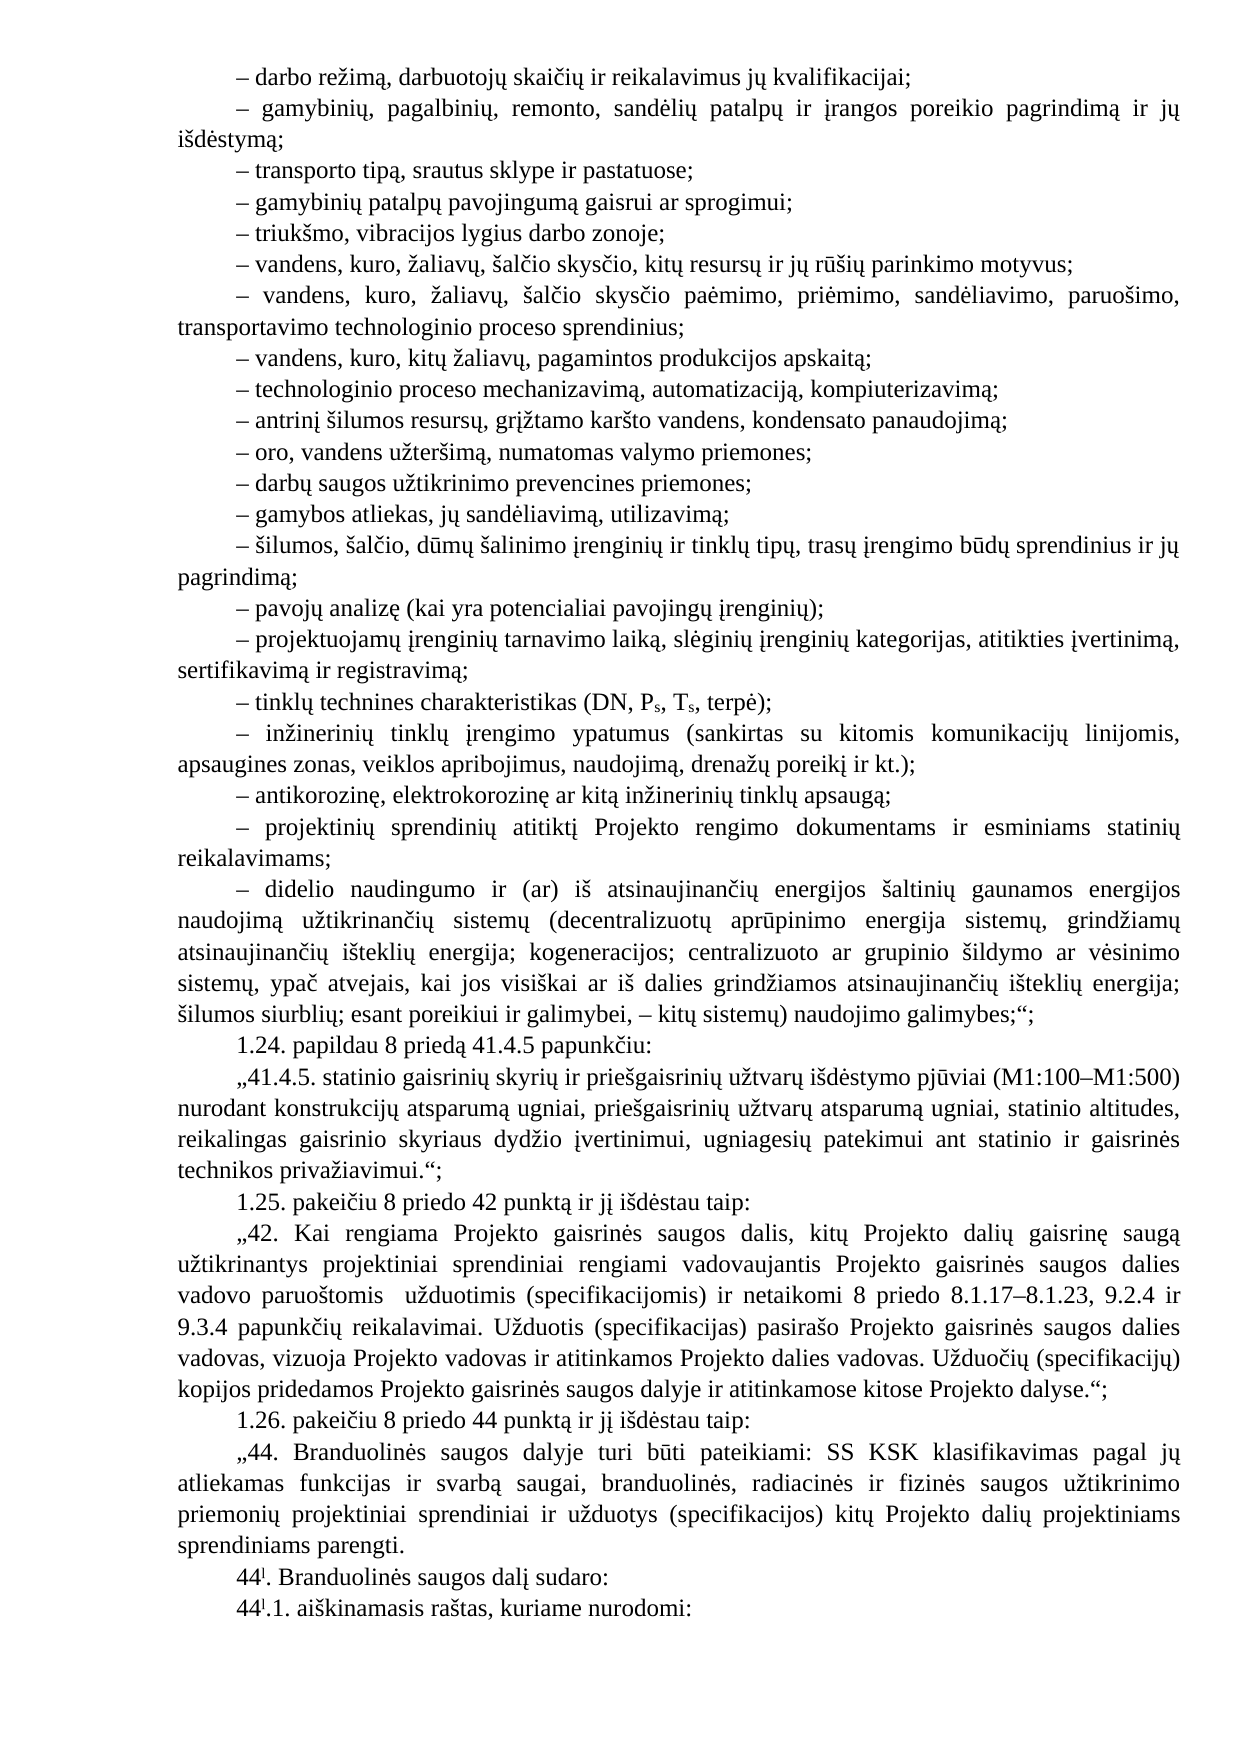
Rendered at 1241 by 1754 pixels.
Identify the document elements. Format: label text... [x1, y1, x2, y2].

text „41.4.5. statinio gaisrinių skyrių ir priešgaisrinių užtvarų išdėstymo pjūviai (M1:100–M1:500) nurodant konstrukcijų atsparumą ugniai, priešgaisrinių užtvarų atsparumą ugniai, statinio altitudes, reikalingas gaisrinio skyriaus dydžio įvertinimui, ugniagesių patekimui ant statinio ir gaisrinės technikos privažiavimui.“; [177, 1059, 1181, 1184]
text – gamybinių, pagalbinių, remonto, sandėlių patalpų ir įrangos poreikio pagrindimą ir jų išdėstymą; [177, 90, 1181, 153]
text 44ˡ. Branduolinės saugos dalį sudaro: [177, 1559, 1181, 1590]
text – antikorozinę, elektrokorozinę ar kitą inžinerinių tinklų apsaugą; [177, 778, 1181, 809]
text – inžinerinių tinklų įrengimo ypatumus (sankirtas su kitomis komunikacijų linijomis, apsaugines zonas, veiklos apribojimus, naudojimą, drenažų poreikį ir kt.); [177, 715, 1181, 778]
text – gamybinių patalpų pavojingumą gaisrui ar sprogimui; [177, 184, 1181, 215]
text – vandens, kuro, kitų žaliavų, pagamintos produkcijos apskaitą; [177, 340, 1181, 372]
text – transporto tipą, srautus sklype ir pastatuose; [177, 153, 1181, 184]
text – triukšmo, vibracijos lygius darbo zonoje; [177, 215, 1181, 247]
text – tinklų technines charakteristikas (DN, Ps, Ts, terpė); [177, 684, 1181, 715]
text – vandens, kuro, žaliavų, šalčio skysčio paėmimo, priėmimo, sandėliavimo, paruošimo, transportavimo technologinio proceso sprendinius; [177, 278, 1181, 340]
text – didelio naudingumo ir (ar) iš atsinaujinančių energijos šaltinių gaunamos energijos naudojimą užtikrinančių sistemų (decentralizuotų aprūpinimo energija sistemų, grindžiamų atsinaujinančių išteklių energija; kogeneracijos; centralizuoto ar grupinio šildymo ar vėsinimo sistemų, ypač atvejais, kai jos visiškai ar iš dalies grindžiamos atsinaujinančių išteklių energija; šilumos siurblių; esant poreikiui ir galimybei, – kitų sistemų) naudojimo galimybes;“; [177, 872, 1181, 1028]
text – oro, vandens užteršimą, numatomas valymo priemones; [236, 434, 1181, 465]
text – darbų saugos užtikrinimo prevencines priemones; [177, 465, 1181, 497]
text 1.25. pakeičiu 8 priedo 42 punktą ir jį išdėstau taip: [177, 1184, 1181, 1215]
text 1.26. pakeičiu 8 priedo 44 punktą ir jį išdėstau taip: [177, 1403, 1181, 1434]
text – darbo režimą, darbuotojų skaičių ir reikalavimus jų kvalifikacijai; [177, 59, 1181, 90]
text 1.24. papildau 8 priedą 41.4.5 papunkčiu: [177, 1028, 1181, 1059]
text – projektuojamų įrenginių tarnavimo laiką, slėginių įrenginių kategorijas, atitikties įvertinimą, sertifikavimą ir registravimą; [177, 622, 1181, 684]
text – projektinių sprendinių atitiktį Projekto rengimo dokumentams ir esminiams statinių reikalavimams; [177, 809, 1181, 872]
text – gamybos atliekas, jų sandėliavimą, utilizavimą; [177, 497, 1181, 528]
text – šilumos, šalčio, dūmų šalinimo įrenginių ir tinklų tipų, trasų įrengimo būdų sprendinius ir jų pagrindimą; [177, 528, 1181, 590]
text – antrinį šilumos resursų, grįžtamo karšto vandens, kondensato panaudojimą; [177, 403, 1181, 434]
text – vandens, kuro, žaliavų, šalčio skysčio, kitų resursų ir jų rūšių parinkimo motyvus; [177, 247, 1181, 278]
text – technologinio proceso mechanizavimą, automatizaciją, kompiuterizavimą; [177, 372, 1181, 403]
text 44ˡ.1. aiškinamasis raštas, kuriame nurodomi: [177, 1590, 1181, 1622]
text „44. Branduolinės saugos dalyje turi būti pateikiami: SS KSK klasifikavimas pagal jų atliekamas funkcijas ir svarbą saugai, branduolinės, radiacinės ir fizinės saugos užtikrinimo priemonių projektiniai sprendiniai ir užduotys (specifikacijos) kitų Projekto dalių projektiniams sprendiniams parengti. [177, 1434, 1181, 1559]
text – pavojų analizę (kai yra potencialiai pavojingų įrenginių); [177, 590, 1181, 622]
text „42. Kai rengiama Projekto gaisrinės saugos dalis, kitų Projekto dalių gaisrinę saugą užtikrinantys projektiniai sprendiniai rengiami vadovaujantis Projekto gaisrinės saugos dalies vadovo paruoštomis užduotimis (specifikacijomis) ir netaikomi 8 priedo 8.1.17–8.1.23, 9.2.4 ir 9.3.4 papunkčių reikalavimai. Užduotis (specifikacijas) pasirašo Projekto gaisrinės saugos dalies vadovas, vizuoja Projekto vadovas ir atitinkamos Projekto dalies vadovas. Užduočių (specifikacijų) kopijos pridedamos Projekto gaisrinės saugos dalyje ir atitinkamose kitose Projekto dalyse.“; [177, 1215, 1181, 1403]
